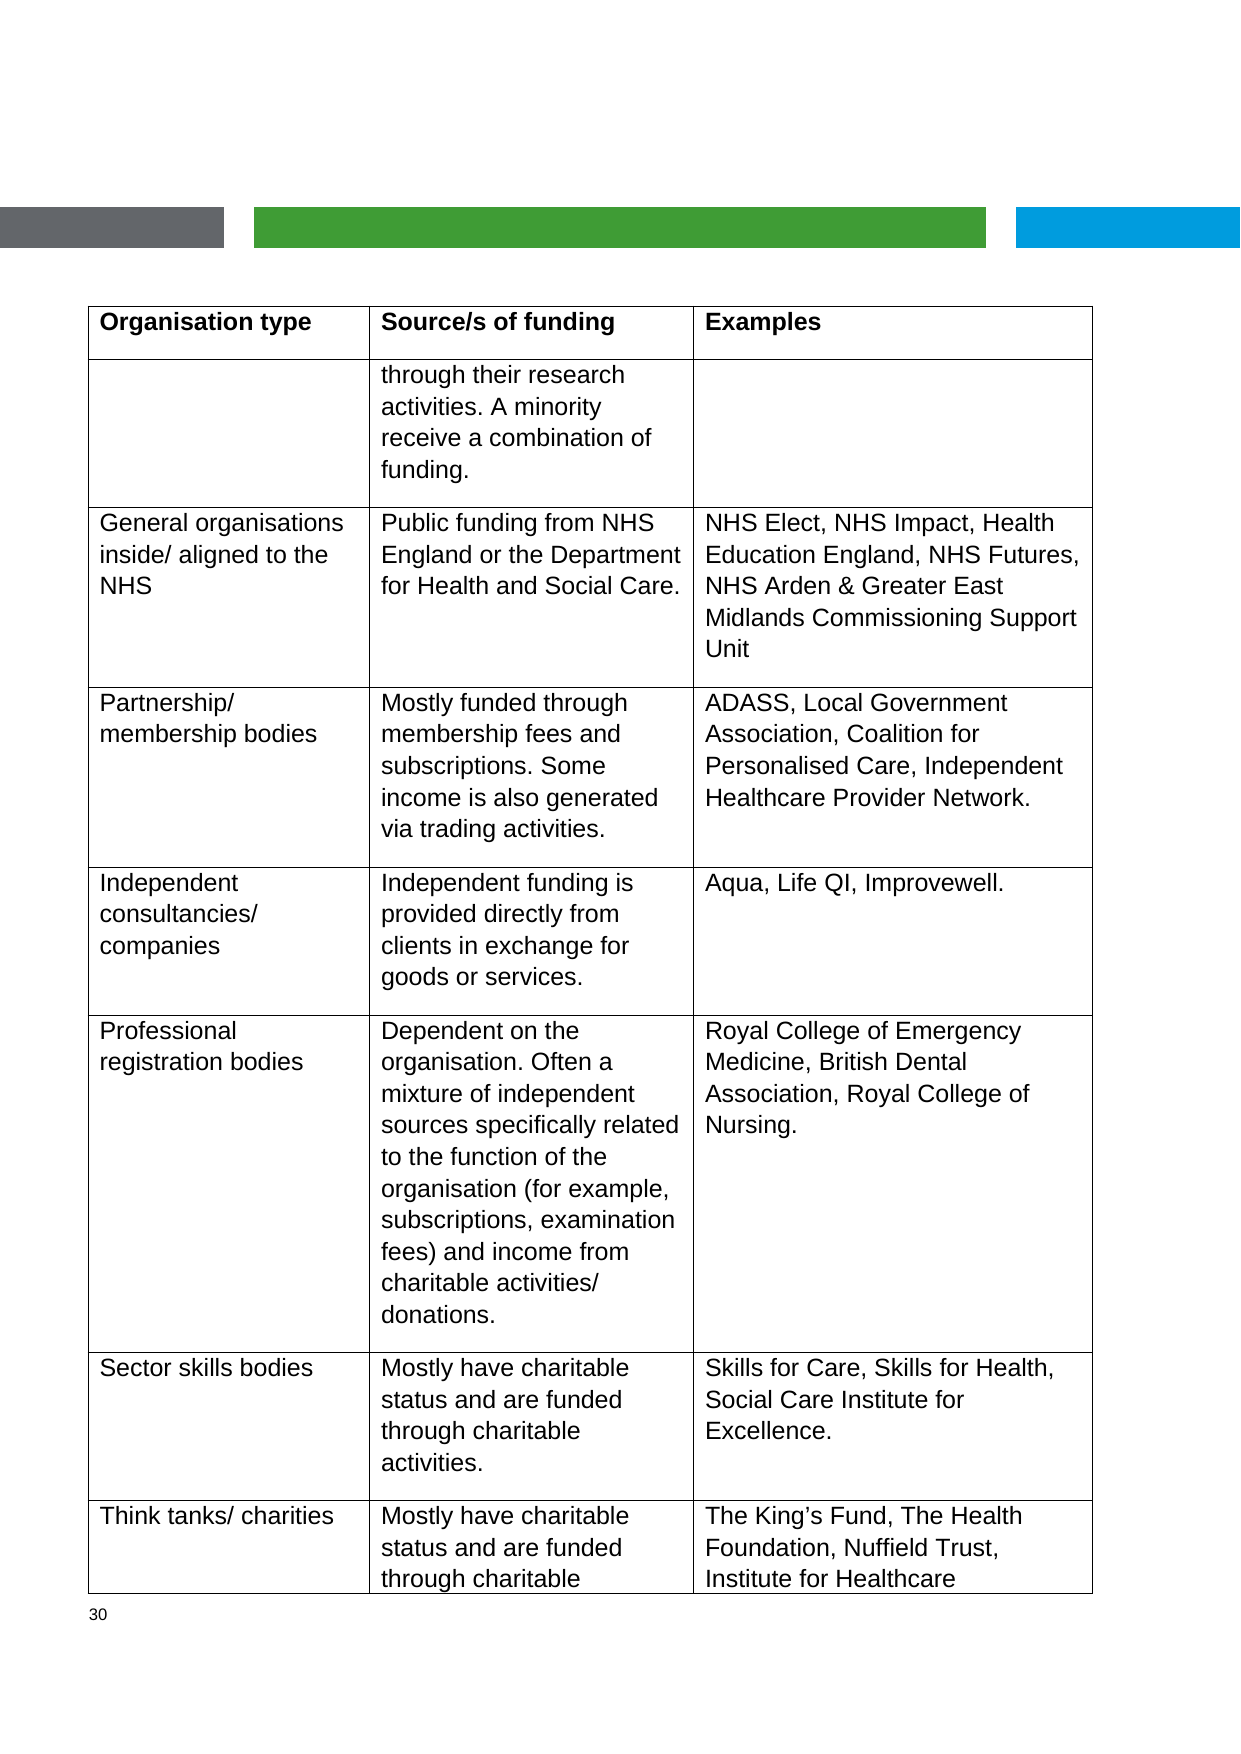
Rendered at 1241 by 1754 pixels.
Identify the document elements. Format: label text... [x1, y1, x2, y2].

table_cell Partnership/ membership bodies [89, 688, 369, 867]
table_cell NHS Elect, NHS Impact, Health Education England, NHS Futures, NHS Arden & Greater East Midlands Commissioning Support Unit [694, 508, 1092, 687]
table_cell through their research activities. A minority receive a combination of funding. [370, 360, 693, 507]
table_cell Sector skills bodies [89, 1353, 369, 1500]
table_cell Public funding from NHS England or the Department for Health and Social Care. [370, 508, 693, 687]
table_cell Independent consultancies/ companies [89, 868, 369, 1015]
table_cell Think tanks/ charities [89, 1501, 369, 1593]
table_header Source/s of funding [370, 307, 693, 359]
table_cell [694, 360, 1092, 507]
table_cell Aqua, Life QI, Improvewell. [694, 868, 1092, 1015]
table_cell Independent funding is provided directly from clients in exchange for goods or services. [370, 868, 693, 1015]
table_header Organisation type [89, 307, 369, 359]
table_cell Mostly have charitable status and are funded through charitable [370, 1501, 693, 1593]
table_cell The King’s Fund, The Health Foundation, Nuffield Trust, Institute for Healthcare [694, 1501, 1092, 1593]
table_cell Mostly funded through membership fees and subscriptions. Some income is also generated via trading activities. [370, 688, 693, 867]
table_cell [89, 360, 369, 507]
table_cell Professional registration bodies [89, 1016, 369, 1352]
table_cell ADASS, Local Government Association, Coalition for Personalised Care, Independent Healthcare Provider Network. [694, 688, 1092, 867]
table_cell Skills for Care, Skills for Health, Social Care Institute for Excellence. [694, 1353, 1092, 1500]
table_cell General organisations inside/ aligned to the NHS [89, 508, 369, 687]
table_cell Dependent on the organisation. Often a mixture of independent sources specifically related to the function of the organisation (for example, subscriptions, examination fees) and income from charitable activities/ donations. [370, 1016, 693, 1352]
table_cell Mostly have charitable status and are funded through charitable activities. [370, 1353, 693, 1500]
table_header Examples [694, 307, 1092, 359]
table_cell Royal College of Emergency Medicine, British Dental Association, Royal College of Nursing. [694, 1016, 1092, 1352]
